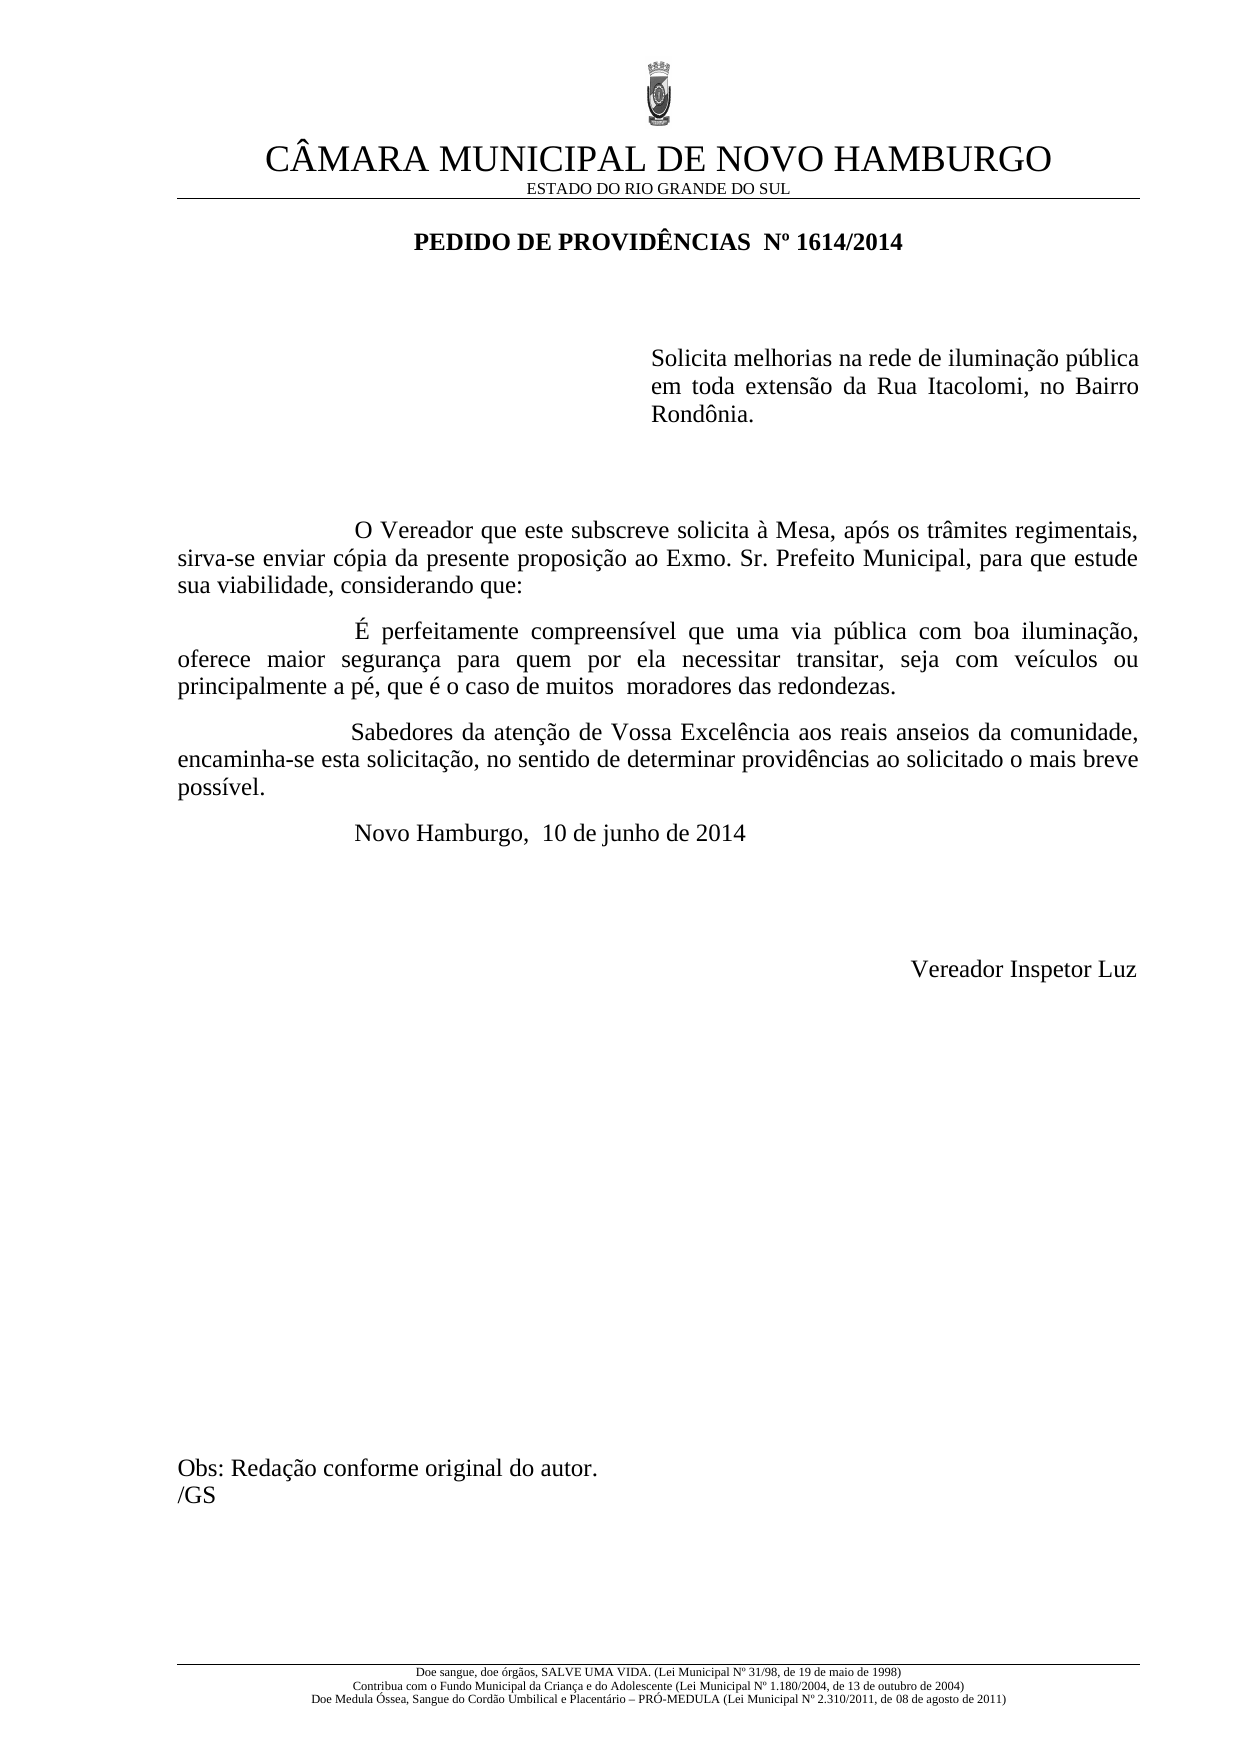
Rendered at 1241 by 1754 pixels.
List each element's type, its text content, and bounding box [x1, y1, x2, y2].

text Obs: Redação conforme original do autor. [177, 1454, 1140, 1481]
text É perfeitamente compreensível que uma via pública com boa iluminação, oferece maior segurança para quem por ela necessitar transitar, seja com veículos ou principalmente a pé, que é o caso de muitos moradores das redondezas. [177, 617, 1140, 700]
text Novo Hamburgo, 10 de junho de 2014 [177, 819, 1140, 846]
text /GS [177, 1481, 1140, 1509]
text Solicita melhorias na rede de iluminação pública em toda extensão da Rua Itacolomi, no Bairro Rondônia. [651, 344, 1140, 428]
text O Vereador que este subscreve solicita à Mesa, após os trâmites regimentais, sirva-se enviar cópia da presente proposição ao Exmo. Sr. Prefeito Municipal, para que estude sua viabilidade, considerando que: [177, 516, 1140, 599]
text Vereador Inspetor Luz [177, 955, 1140, 983]
text PEDIDO DE PROVIDÊNCIAS Nº 1614/2014 [177, 228, 1140, 256]
text Sabedores da atenção de Vossa Excelência aos reais anseios da comunidade, encaminha-se esta solicitação, no sentido de determinar providências ao solicitado o mais breve possível. [177, 718, 1140, 801]
